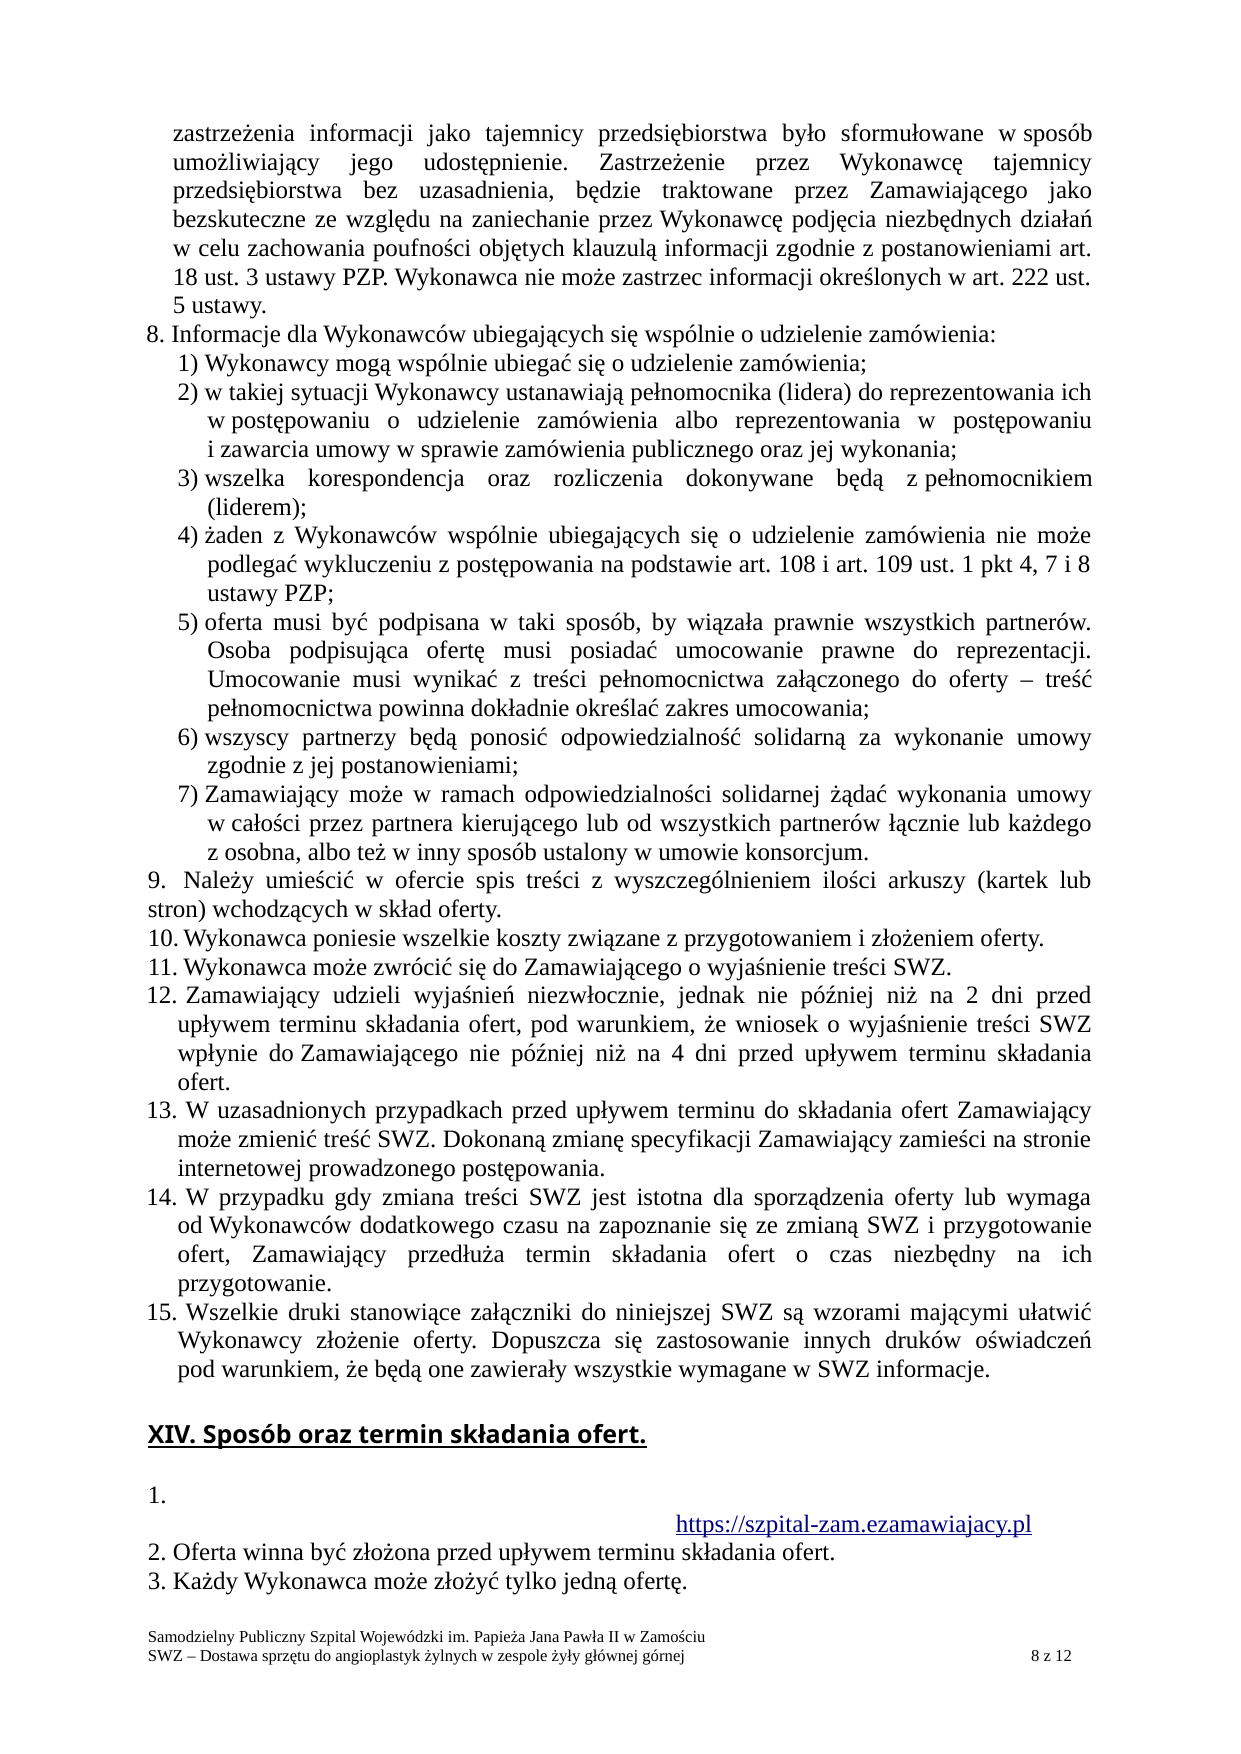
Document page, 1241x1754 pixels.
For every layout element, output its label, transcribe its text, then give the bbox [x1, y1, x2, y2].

list Wykonawca poniesie wszelkie koszty związane z przygotowaniem i złożeniem oferty. [148, 923, 1093, 952]
list Zamawiający udzieli wyjaśnień niezwłocznie, jednak nie później niż na 2 dni przed upływem terminu składania ofert, pod warunkiem, że wniosek o wyjaśnienie treści SWZ wpłynie do Zamawiającego nie później niż na 4 dni przed upływem terminu składania ofert. [146, 981, 1093, 1096]
list żaden z Wykonawców wspólnie ubiegających się o udzielenie zamówienia nie może podlegać wykluczeniu z postępowania na podstawie art. 108 i art. 109 ust. 1 pkt 4, 7 i 8 ustawy PZP; [177, 521, 1093, 607]
list Wszelkie druki stanowiące załączniki do niniejszej SWZ są wzorami mającymi ułatwić Wykonawcy złożenie oferty. Dopuszcza się zastosowanie innych druków oświadczeń pod warunkiem, że będą one zawierały wszystkie wymagane w SWZ informacje. [146, 1297, 1093, 1383]
list w takiej sytuacji Wykonawcy ustanawiają pełnomocnika (lidera) do reprezentowania ich w postępowaniu o udzielenie zamówienia albo reprezentowania w postępowaniu i zawarcia umowy w sprawie zamówienia publicznego oraz jej wykonania; [177, 377, 1093, 463]
list wszyscy partnerzy będą ponosić odpowiedzialność solidarną za wykonanie umowy zgodnie z jej postanowieniami; [177, 722, 1093, 779]
list Oferta winna być złożona przed upływem terminu składania ofert. [148, 1537, 1093, 1566]
list Wykonawca może zwrócić się do Zamawiającego o wyjaśnienie treści SWZ. [148, 952, 1093, 981]
list Termin składania ofert upływa 11 sierpnia 2023 r. o godzinie 11:00. Wykonawca składa ofertę za pośrednictwem Platformy pod adresem: https://szpital-zam.ezamawiajacy.pl. [148, 1480, 1093, 1537]
list Zamawiający może w ramach odpowiedzialności solidarnej żądać wykonania umowy w całości przez partnera kierującego lub od wszystkich partnerów łącznie lub każdego z osobna, albo też w inny sposób ustalony w umowie konsorcjum. [177, 779, 1093, 866]
list Należy umieścić w ofercie spis treści z wyszczególnieniem ilości arkuszy (kartek lub stron) wchodzących w skład oferty. [148, 866, 1093, 923]
list W uzasadnionych przypadkach przed upływem terminu do składania ofert Zamawiający może zmienić treść SWZ. Dokonaną zmianę specyfikacji Zamawiający zamieści na stronie internetowej prowadzonego postępowania. [146, 1096, 1093, 1182]
list wszelka korespondencja oraz rozliczenia dokonywane będą z pełnomocnikiem (liderem); [177, 463, 1093, 521]
list Każdy Wykonawca może złożyć tylko jedną ofertę. [148, 1566, 1093, 1595]
list zastrzeżenia informacji jako tajemnicy przedsiębiorstwa było sformułowane w sposób umożliwiający jego udostępnienie. Zastrzeżenie przez Wykonawcę tajemnicy przedsiębiorstwa bez uzasadnienia, będzie traktowane przez Zamawiającego jako bezskuteczne ze względu na zaniechanie przez Wykonawcę podjęcia niezbędnych działań w celu zachowania poufności objętych klauzulą informacji zgodnie z postanowieniami art. 18 ust. 3 ustawy PZP. Wykonawca nie może zastrzec informacji określonych w art. 222 ust. 5 ustawy. [148, 118, 1093, 319]
list Informacje dla Wykonawców ubiegających się wspólnie o udzielenie zamówienia: [146, 319, 1093, 348]
list oferta musi być podpisana w taki sposób, by wiązała prawnie wszystkich partnerów. Osoba podpisująca ofertę musi posiadać umocowanie prawne do reprezentacji. Umocowanie musi wynikać z treści pełnomocnictwa załączonego do oferty – treść pełnomocnictwa powinna dokładnie określać zakres umocowania; [177, 607, 1093, 722]
text XIV. Sposób oraz termin składania ofert. [148, 1417, 1093, 1451]
list Wykonawcy mogą wspólnie ubiegać się o udzielenie zamówienia; [177, 348, 1093, 377]
list W przypadku gdy zmiana treści SWZ jest istotna dla sporządzenia oferty lub wymaga od Wykonawców dodatkowego czasu na zapoznanie się ze zmianą SWZ i przygotowanie ofert, Zamawiający przedłuża termin składania ofert o czas niezbędny na ich przygotowanie. [146, 1182, 1093, 1297]
